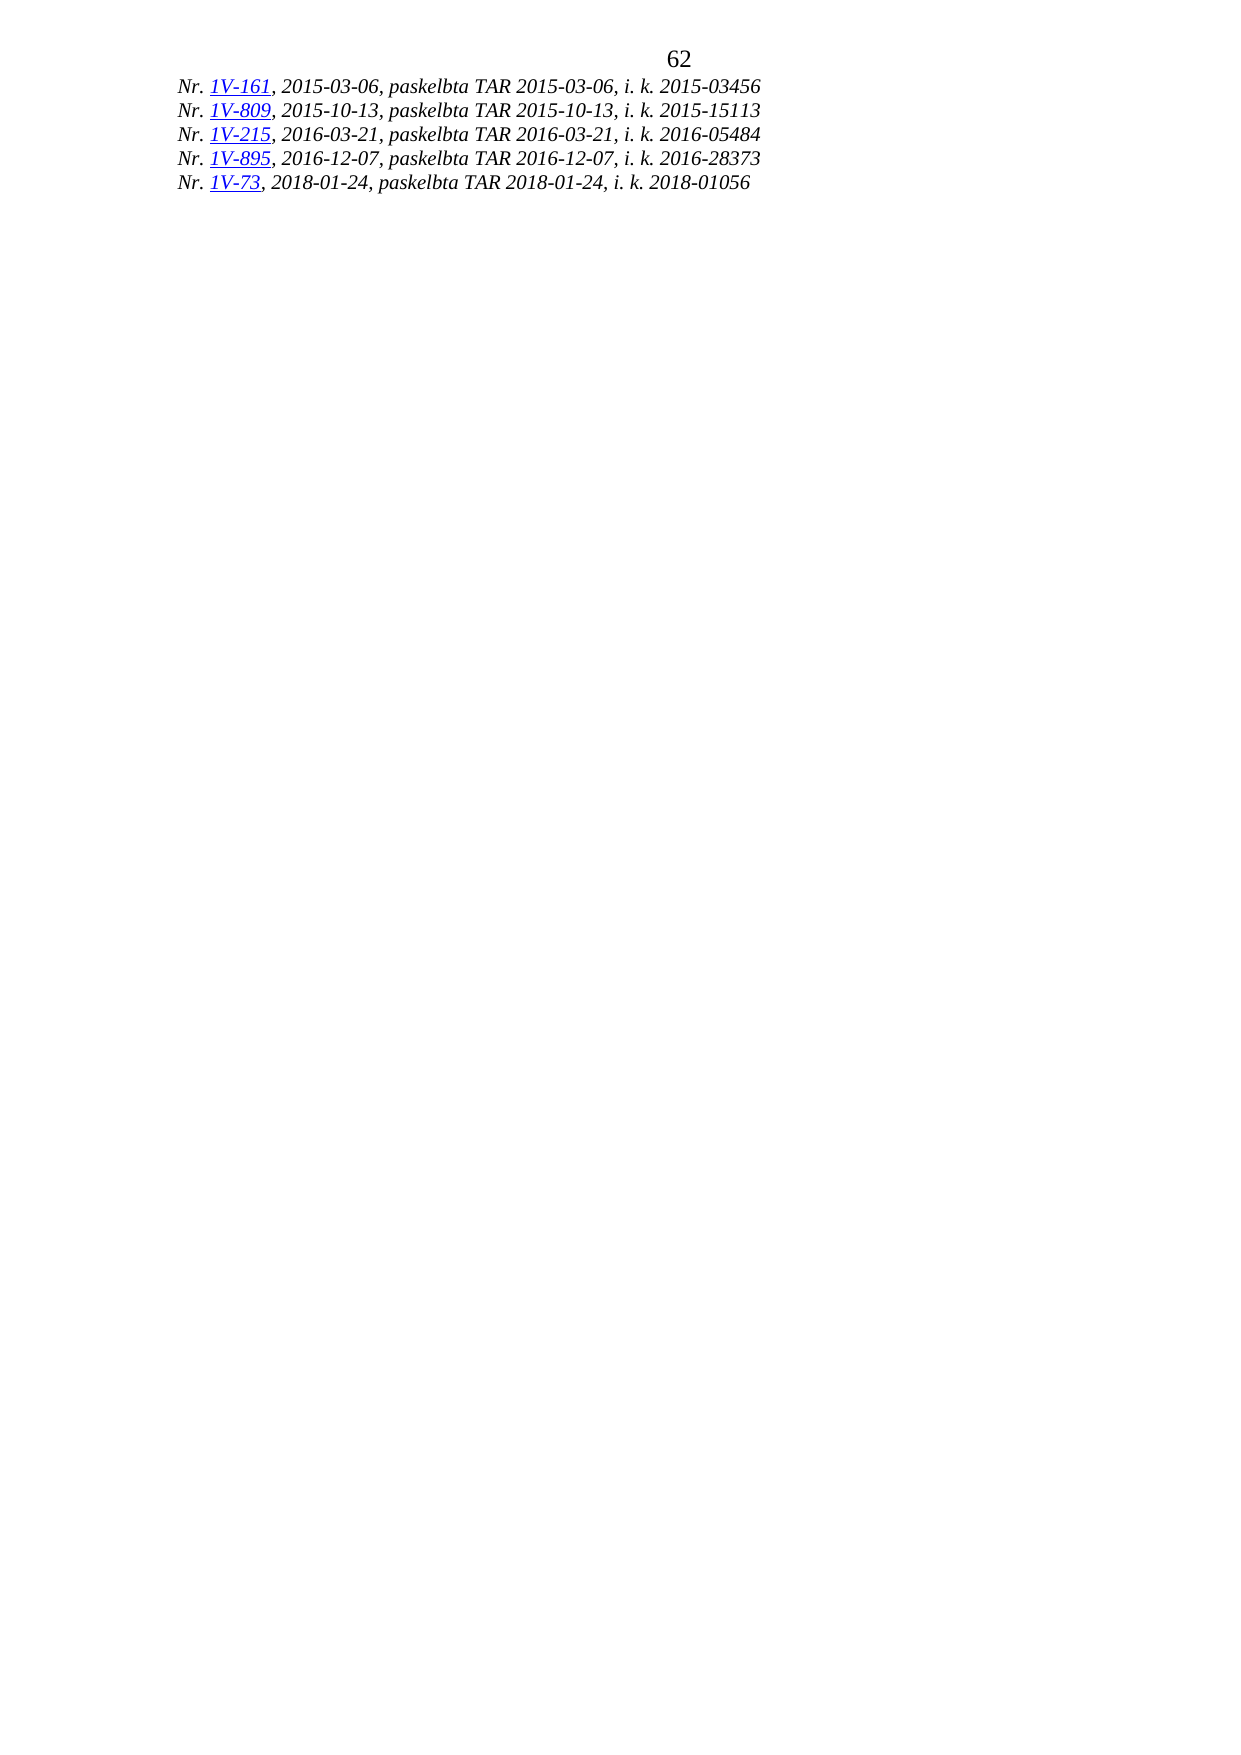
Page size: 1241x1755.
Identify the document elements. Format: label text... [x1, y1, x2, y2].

text Nr. 1V-73, 2018-01-24, paskelbta TAR 2018-01-24, i. k. 2018-01056 [177, 170, 1181, 194]
text Nr. 1V-895, 2016-12-07, paskelbta TAR 2016-12-07, i. k. 2016-28373 [177, 146, 1181, 170]
text Nr. 1V-215, 2016-03-21, paskelbta TAR 2016-03-21, i. k. 2016-05484 [177, 122, 1181, 146]
text Nr. 1V-809, 2015-10-13, paskelbta TAR 2015-10-13, i. k. 2015-15113 [177, 98, 1181, 122]
text Nr. 1V-161, 2015-03-06, paskelbta TAR 2015-03-06, i. k. 2015-03456 [177, 74, 1181, 98]
